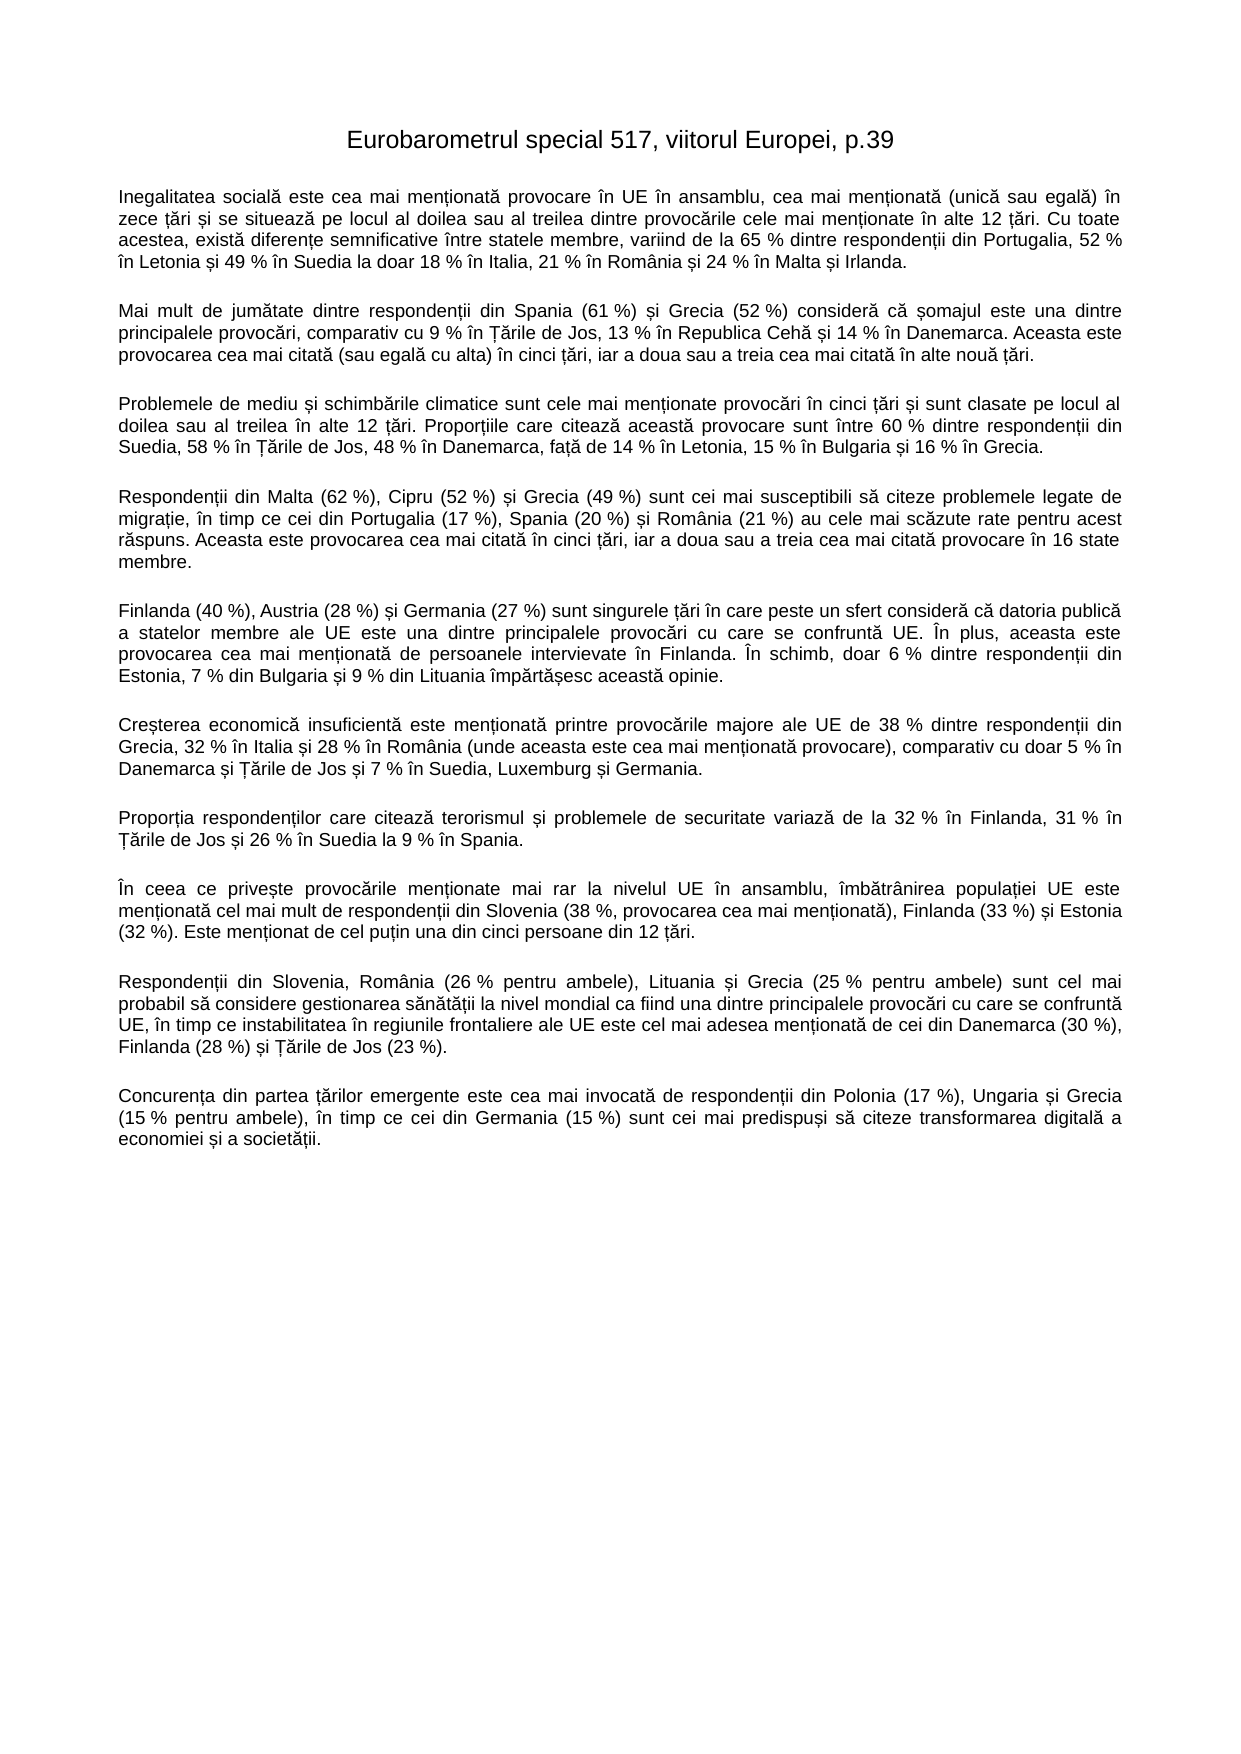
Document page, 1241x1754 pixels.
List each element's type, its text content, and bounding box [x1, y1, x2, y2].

text În ceea ce privește provocările menționate mai rar la nivelul UE în ansamblu, îmbătrânirea populației UE este menționată cel mai mult de respondenții din Slovenia (38 %, provocarea cea mai menționată), Finlanda (33 %) și Estonia (32 %). Este menționat de cel puțin una din cinci persoane din 12 țări. [118, 878, 1122, 943]
text Concurența din partea țărilor emergente este cea mai invocată de respondenții din Polonia (17 %), Ungaria și Grecia (15 % pentru ambele), în timp ce cei din Germania (15 %) sunt cei mai predispuși să citeze transformarea digitală a economiei și a societății. [118, 1085, 1122, 1150]
text Creșterea economică insuficientă este menționată printre provocările majore ale UE de 38 % dintre respondenții din Grecia, 32 % în Italia și 28 % în România (unde aceasta este cea mai menționată provocare), comparativ cu doar 5 % în Danemarca și Țările de Jos și 7 % în Suedia, Luxemburg și Germania. [118, 714, 1122, 779]
text Inegalitatea socială este cea mai menționată provocare în UE în ansamblu, cea mai menționată (unică sau egală) în zece țări și se situează pe locul al doilea sau al treilea dintre provocările cele mai menționate în alte 12 țări. Cu toate acestea, există diferențe semnificative între statele membre, variind de la 65 % dintre respondenții din Portugalia, 52 % în Letonia și 49 % în Suedia la doar 18 % în Italia, 21 % în România și 24 % în Malta și Irlanda. [118, 186, 1122, 272]
text Problemele de mediu și schimbările climatice sunt cele mai menționate provocări în cinci țări și sunt clasate pe locul al doilea sau al treilea în alte 12 țări. Proporțiile care citează această provocare sunt între 60 % dintre respondenții din Suedia, 58 % în Țările de Jos, 48 % în Danemarca, față de 14 % în Letonia, 15 % în Bulgaria și 16 % în Grecia. [118, 393, 1122, 458]
text Respondenții din Malta (62 %), Cipru (52 %) și Grecia (49 %) sunt cei mai susceptibili să citeze problemele legate de migrație, în timp ce cei din Portugalia (17 %), Spania (20 %) și România (21 %) au cele mai scăzute rate pentru acest răspuns. Aceasta este provocarea cea mai citată în cinci țări, iar a doua sau a treia cea mai citată provocare în 16 state membre. [118, 486, 1122, 572]
text Respondenții din Slovenia, România (26 % pentru ambele), Lituania și Grecia (25 % pentru ambele) sunt cel mai probabil să considere gestionarea sănătății la nivel mondial ca fiind una dintre principalele provocări cu care se confruntă UE, în timp ce instabilitatea în regiunile frontaliere ale UE este cel mai adesea menționată de cei din Danemarca (30 %), Finlanda (28 %) și Țările de Jos (23 %). [118, 971, 1122, 1057]
text Proporția respondenților care citează terorismul și problemele de securitate variază de la 32 % în Finlanda, 31 % în Țările de Jos și 26 % în Suedia la 9 % în Spania. [118, 807, 1122, 850]
text Finlanda (40 %), Austria (28 %) și Germania (27 %) sunt singurele țări în care peste un sfert consideră că datoria publică a statelor membre ale UE este una dintre principalele provocări cu care se confruntă UE. În plus, aceasta este provocarea cea mai menționată de persoanele intervievate în Finlanda. În schimb, doar 6 % dintre respondenții din Estonia, 7 % din Bulgaria și 9 % din Lituania împărtășesc această opinie. [118, 600, 1122, 686]
text Mai mult de jumătate dintre respondenții din Spania (61 %) și Grecia (52 %) consideră că șomajul este una dintre principalele provocări, comparativ cu 9 % în Țările de Jos, 13 % în Republica Cehă și 14 % în Danemarca. Aceasta este provocarea cea mai citată (sau egală cu alta) în cinci țări, iar a doua sau a treia cea mai citată în alte nouă țări. [118, 300, 1122, 365]
